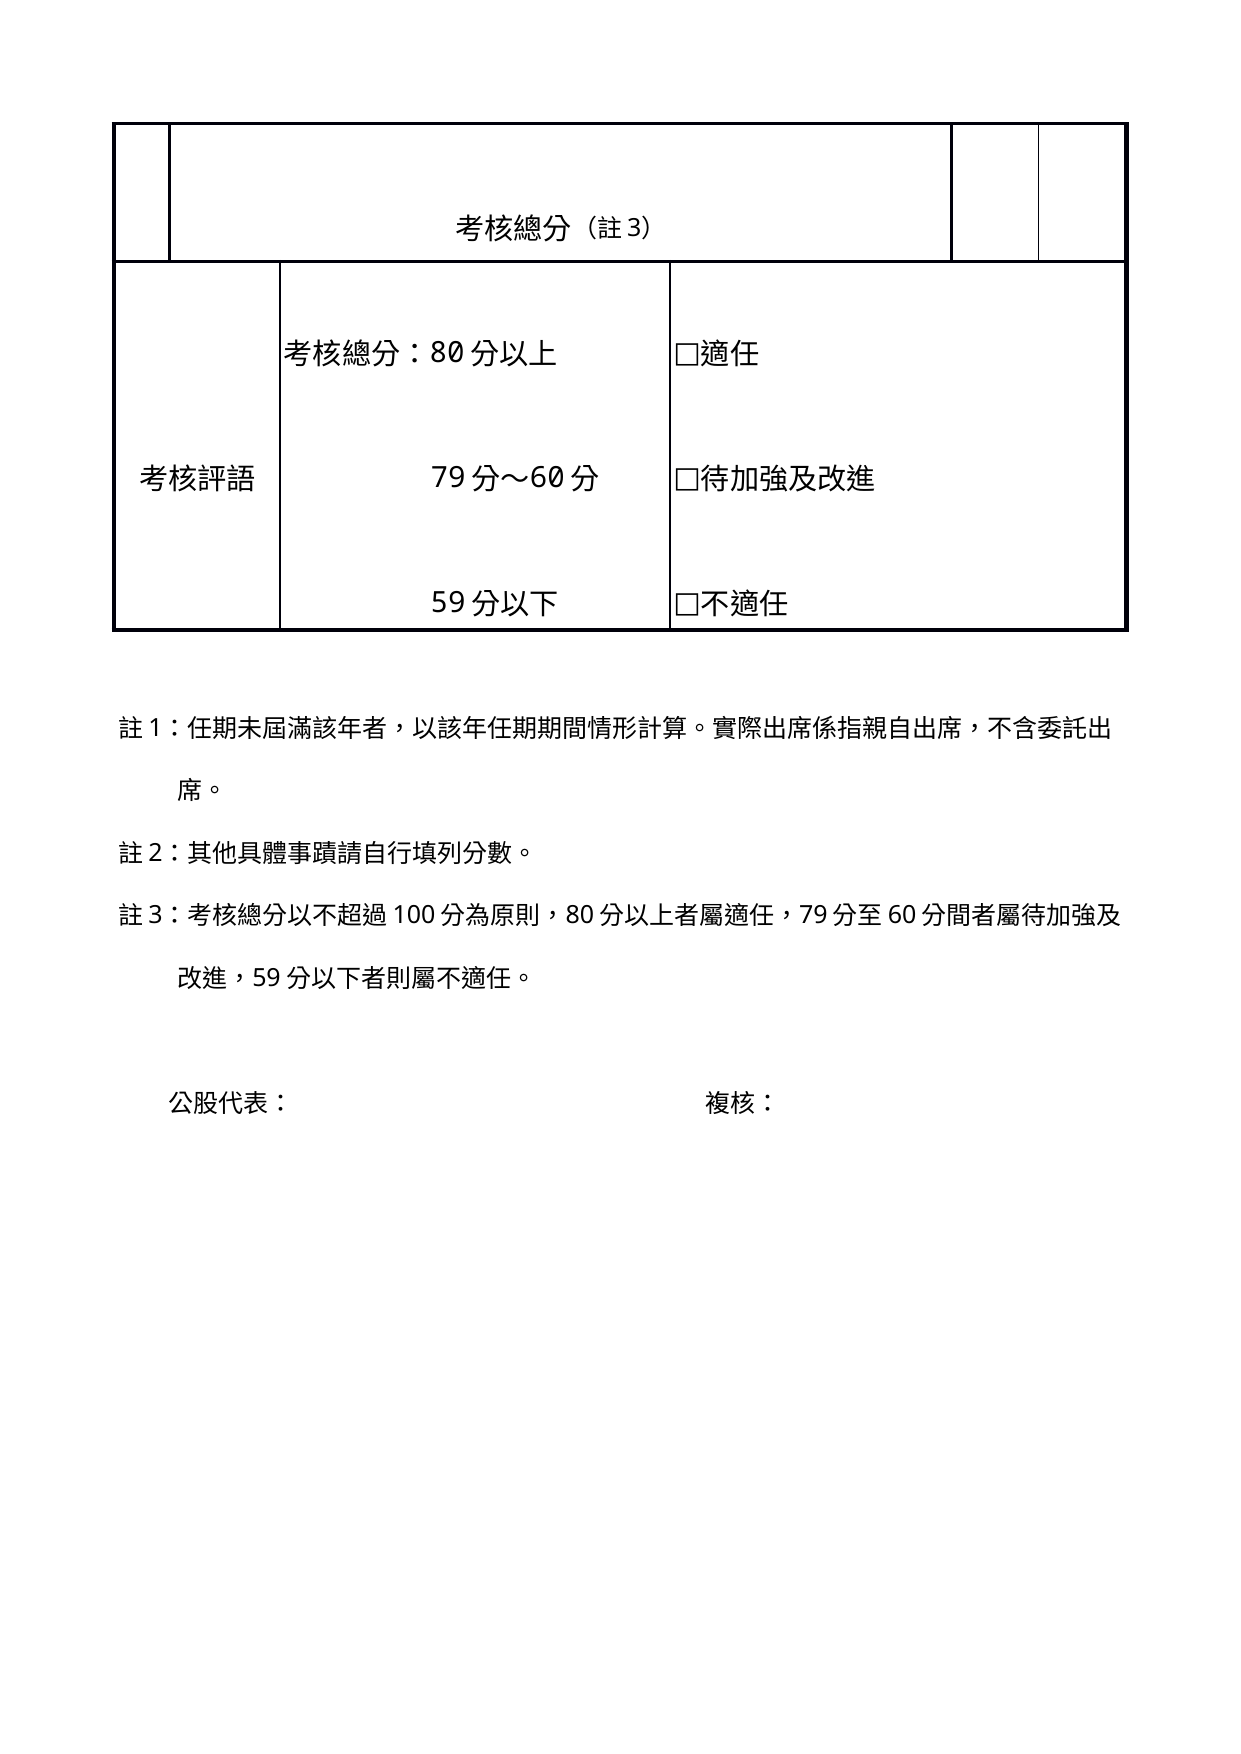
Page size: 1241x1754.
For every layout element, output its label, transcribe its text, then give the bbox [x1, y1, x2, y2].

table_cell 考核總分：80分以上 79分～60分 59分以下 [281, 263, 669, 627]
table_cell [953, 125, 1038, 260]
table_cell 考核總分（註3） [171, 125, 950, 260]
text 公股代表： 複核： [118, 1060, 1122, 1122]
text 註2：其他具體事蹟請自行填列分數。 [118, 810, 1122, 872]
text 註1：任期未屆滿該年者，以該年任期期間情形計算。實際出席係指親自出席，不含委託出席。 [118, 685, 1122, 810]
text 註3：考核總分以不超過100分為原則，80分以上者屬適任，79分至60分間者屬待加強及改進，59分以下者則屬不適任。 [118, 872, 1122, 997]
table_cell [116, 125, 168, 260]
table_cell [1039, 125, 1124, 260]
table_cell 考核評語 [116, 263, 279, 627]
table_cell 適任 待加強及改進 不適任 [671, 263, 1124, 627]
